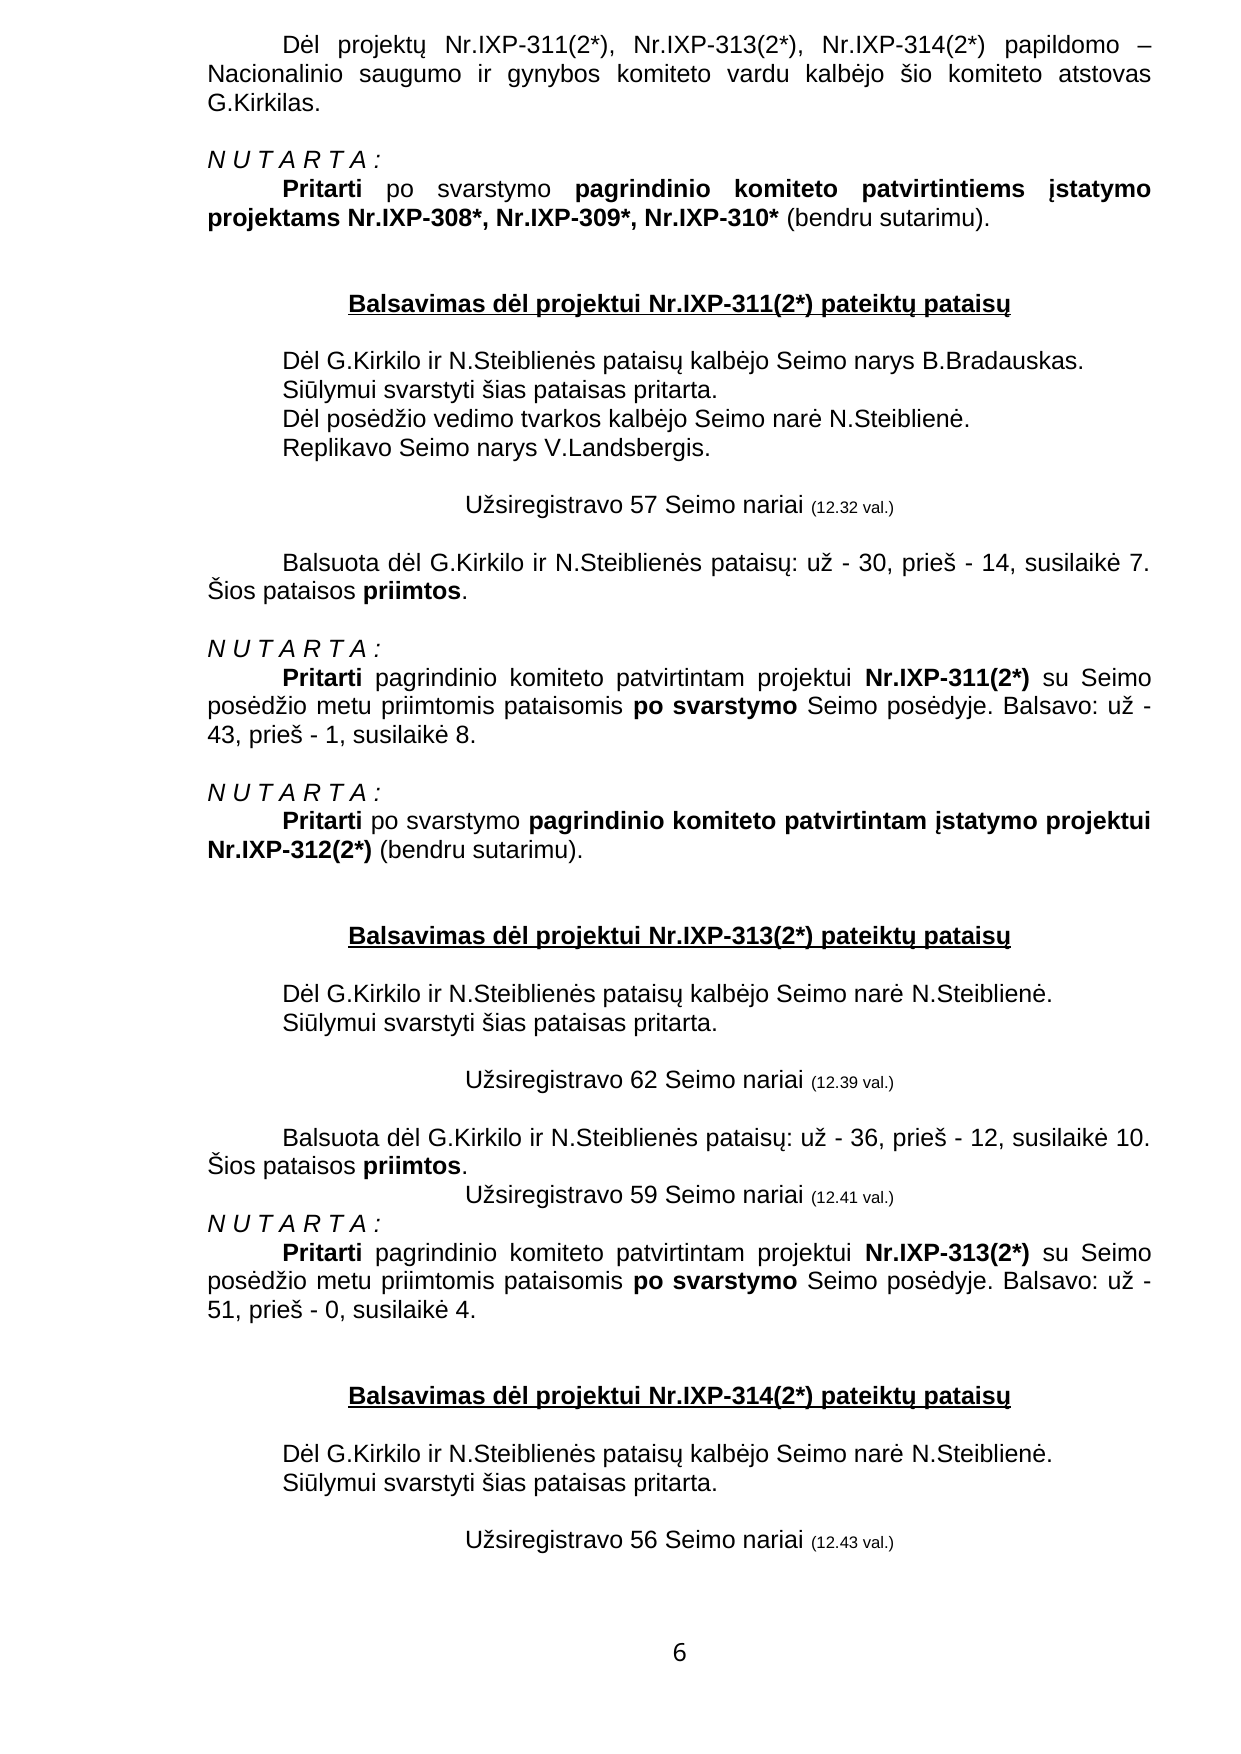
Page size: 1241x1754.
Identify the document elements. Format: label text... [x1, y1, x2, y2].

text Dėl projektų Nr.IXP-311(2*), Nr.IXP-313(2*), Nr.IXP-314(2*) papildomo – Nacionalinio saugumo ir gynybos komiteto vardu kalbėjo šio komiteto atstovas G.Kirkilas. [207, 30, 1152, 116]
text Balsavimas dėl projektui Nr.IXP-313(2*) pateiktų pataisų [207, 921, 1152, 950]
text Dėl G.Kirkilo ir N.Steiblienės pataisų kalbėjo Seimo narys B.Bradauskas. [207, 346, 1152, 375]
text Pritarti pagrindinio komiteto patvirtintam projektui Nr.IXP-313(2*) su Seimo posėdžio metu priimtomis pataisomis po svarstymo Seimo posėdyje. Balsavo: už - 51, prieš - 0, susilaikė 4. [207, 1237, 1152, 1324]
text Dėl G.Kirkilo ir N.Steiblienės pataisų kalbėjo Seimo narė N.Steiblienė. [207, 979, 1152, 1007]
text Siūlymui svarstyti šias pataisas pritarta. [207, 1467, 1152, 1496]
text Pritarti po svarstymo pagrindinio komiteto patvirtintam įstatymo projektui Nr.IXP-312(2*) (bendru sutarimu). [207, 806, 1152, 864]
text Balsavimas dėl projektui Nr.IXP-314(2*) pateiktų pataisų [207, 1381, 1152, 1410]
text Siūlymui svarstyti šias pataisas pritarta. [207, 1007, 1152, 1036]
text N U T A R T A : [207, 634, 1152, 662]
text N U T A R T A : [207, 777, 1152, 806]
text Užsiregistravo 56 Seimo nariai (12.43 val.) [207, 1525, 1152, 1554]
text Užsiregistravo 57 Seimo nariai (12.32 val.) [207, 490, 1152, 519]
text Balsuota dėl G.Kirkilo ir N.Steiblienės pataisų: už - 30, prieš - 14, susilaikė 7. Šios pataisos priimtos. [207, 547, 1152, 605]
text Užsiregistravo 59 Seimo nariai (12.41 val.) [207, 1180, 1152, 1209]
text Siūlymui svarstyti šias pataisas pritarta. [207, 375, 1152, 404]
text N U T A R T A : [207, 145, 1152, 174]
text Dėl posėdžio vedimo tvarkos kalbėjo Seimo narė N.Steiblienė. [207, 404, 1152, 432]
text Pritarti pagrindinio komiteto patvirtintam projektui Nr.IXP-311(2*) su Seimo posėdžio metu priimtomis pataisomis po svarstymo Seimo posėdyje. Balsavo: už - 43, prieš - 1, susilaikė 8. [207, 662, 1152, 749]
text Dėl G.Kirkilo ir N.Steiblienės pataisų kalbėjo Seimo narė N.Steiblienė. [207, 1439, 1152, 1467]
text Pritarti po svarstymo pagrindinio komiteto patvirtintiems įstatymo projektams Nr.IXP-308*, Nr.IXP-309*, Nr.IXP-310* (bendru sutarimu). [207, 174, 1152, 231]
text N U T A R T A : [207, 1209, 1152, 1237]
text Balsavimas dėl projektui Nr.IXP-311(2*) pateiktų pataisų [207, 289, 1152, 317]
text Replikavo Seimo narys V.Landsbergis. [207, 432, 1152, 461]
text Balsuota dėl G.Kirkilo ir N.Steiblienės pataisų: už - 36, prieš - 12, susilaikė 10. Šios pataisos priimtos. [207, 1122, 1152, 1180]
text Užsiregistravo 62 Seimo nariai (12.39 val.) [207, 1065, 1152, 1094]
